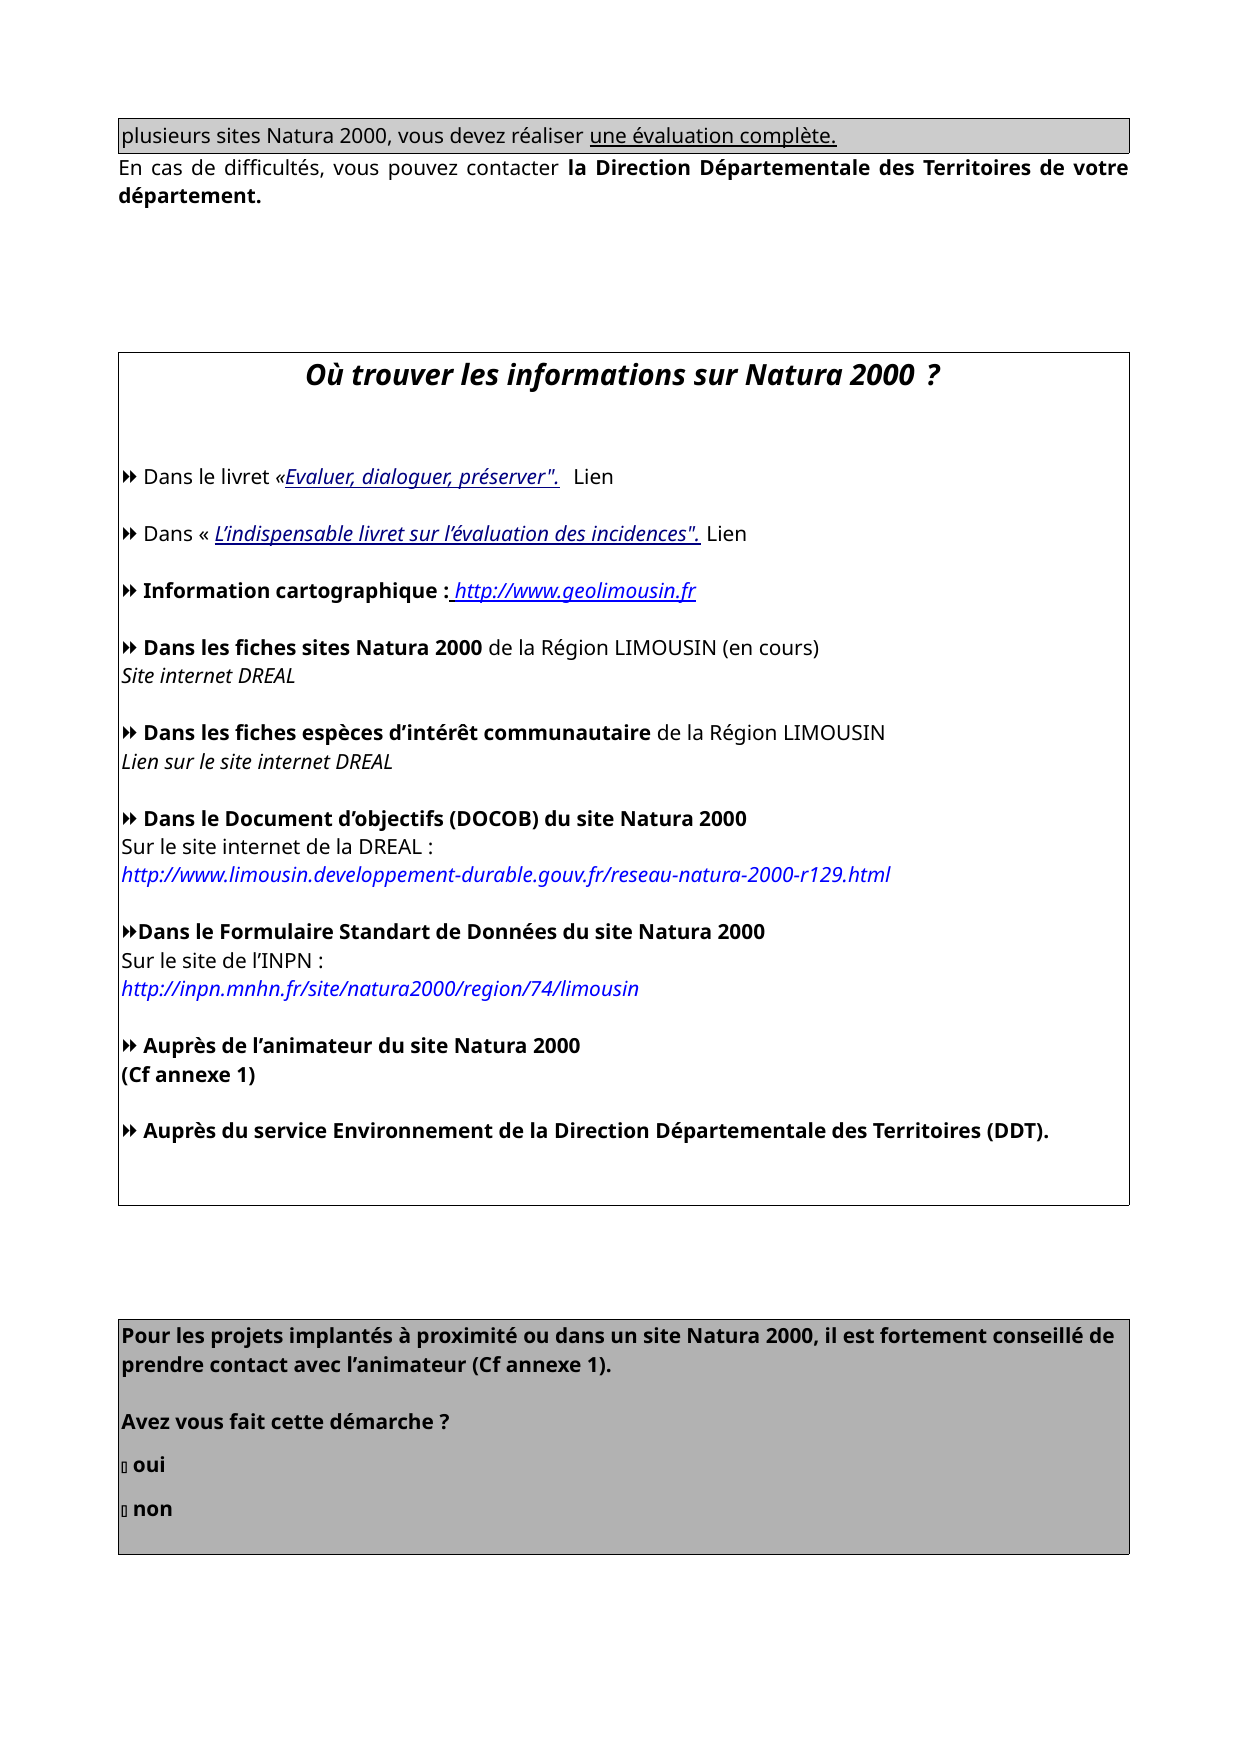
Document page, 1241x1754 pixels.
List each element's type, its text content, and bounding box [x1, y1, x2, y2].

text http://www.limousin.developpement-durable.gouv.fr/reseau-natura-2000-r129.html [119, 858, 1129, 889]
text Lien sur le site internet DREAL [119, 744, 1129, 775]
text  Dans les fiches espèces d’intérêt communautaire de la Région LIMOUSIN [119, 715, 1129, 744]
text  non [119, 1491, 1129, 1520]
text (Cf annexe 1) [119, 1057, 1129, 1088]
text Sur le site de l’INPN : [119, 943, 1129, 971]
text Avez vous fait cette démarche ? [119, 1404, 1129, 1432]
text Dans le Formulaire Standart de Données du site Natura 2000 [119, 914, 1129, 943]
text  oui [119, 1448, 1129, 1476]
text  Auprès de l’animateur du site Natura 2000 [119, 1028, 1129, 1057]
text Sur le site internet de la DREAL : [119, 829, 1129, 858]
text  Information cartographique : http://www.geolimousin.fr [119, 573, 1129, 605]
text  Dans le Document d’objectifs (DOCOB) du site Natura 2000 [119, 801, 1129, 829]
text plusieurs sites Natura 2000, vous devez réaliser une évaluation complète. [119, 119, 1129, 153]
text http://inpn.mnhn.fr/site/natura2000/region/74/limousin [119, 971, 1129, 1003]
text  Dans le livret «Evaluer, dialoguer, préserver". Lien [119, 459, 1129, 491]
text  Dans les fiches sites Natura 2000 de la Région LIMOUSIN (en cours) [119, 630, 1129, 658]
text En cas de difficultés, vous pouvez contacter la Direction Départementale des Territoires de votre département. [118, 154, 1129, 209]
text  Auprès du service Environnement de la Direction Départementale des Territoires (DDT). [119, 1113, 1129, 1145]
text Pour les projets implantés à proximité ou dans un site Natura 2000, il est fortement conseillé de prendre contact avec l’animateur (Cf annexe 1). [119, 1320, 1129, 1376]
text Où trouver les informations sur Natura 2000 ? [119, 353, 1129, 394]
text Site internet DREAL [119, 658, 1129, 690]
text  Dans « L’indispensable livret sur l’évaluation des incidences". Lien [119, 516, 1129, 548]
